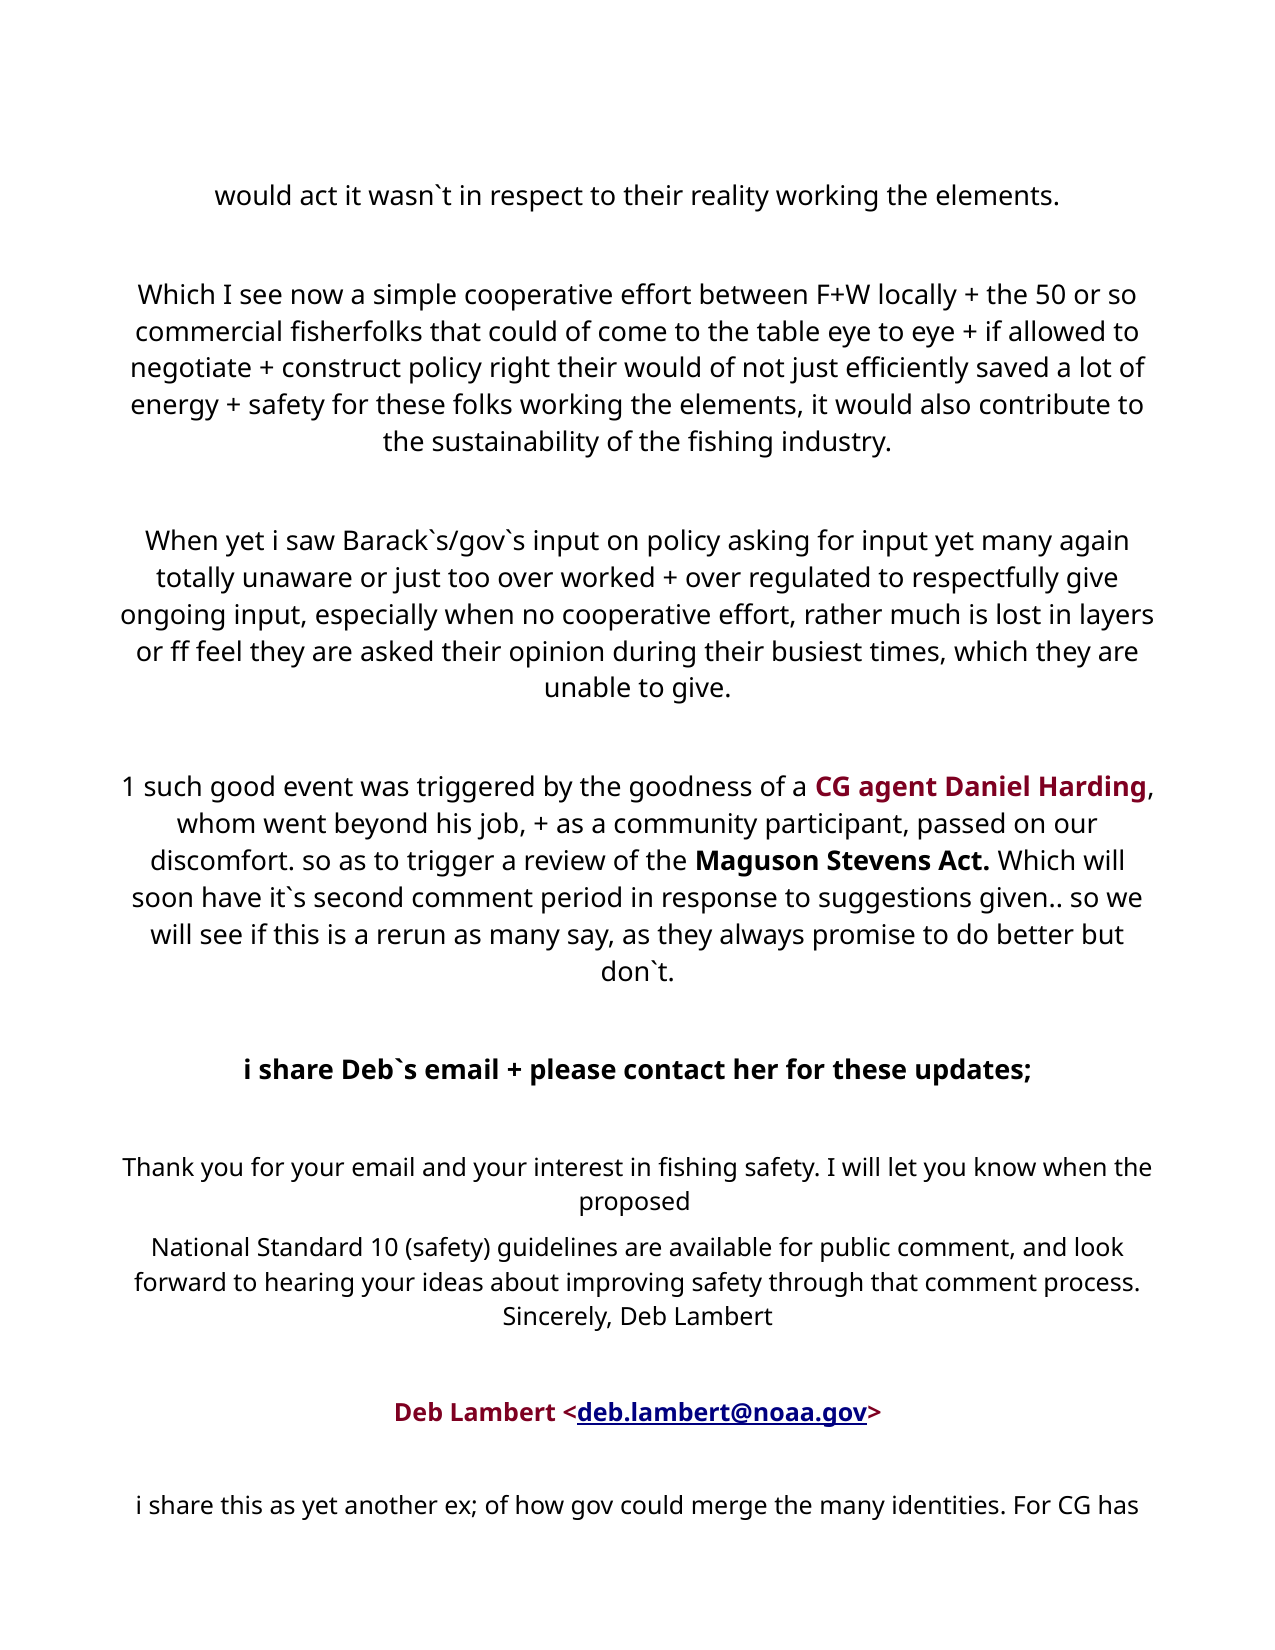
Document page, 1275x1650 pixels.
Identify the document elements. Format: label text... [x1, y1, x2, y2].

text Deb Lambert <deb.lambert@noaa.gov> [118, 1394, 1157, 1428]
text 1 such good event was triggered by the goodness of a CG agent Daniel Harding, whom went beyond his job, + as a community participant, passed on our discomfort. so as to trigger a review of the Maguson Stevens Act. Which will soon have it`s second comment period in response to suggestions given.. so we will see if this is a rerun as many say, as they always promise to do better but don`t. [118, 768, 1157, 989]
text Thank you for your email and your interest in fishing safety. I will let you know when the proposed [118, 1149, 1157, 1218]
text National Standard 10 (safety) guidelines are available for public comment, and look forward to hearing your ideas about improving safety through that comment process. Sincerely, Deb Lambert [118, 1230, 1157, 1332]
text When yet i saw Barack`s/gov`s input on policy asking for input yet many again totally unaware or just too over worked + over regulated to respectfully give ongoing input, especially when no cooperative effort, rather much is lost in layers or ff feel they are asked their opinion during their busiest times, which they are unable to give. [118, 521, 1157, 706]
text would act it wasn`t in respect to their reality working the elements. [118, 176, 1157, 213]
text i share this as yet another ex; of how gov could merge the many identities. For CG has [118, 1487, 1157, 1521]
text i share Deb`s email + please contact her for these updates; [118, 1051, 1157, 1088]
text Which I see now a simple cooperative effort between F+W locally + the 50 or so commercial fisherfolks that could of come to the table eye to eye + if allowed to negotiate + construct policy right their would of not just efficiently saved a lot of energy + safety for these folks working the elements, it would also contribute to the sustainability of the fishing industry. [118, 275, 1157, 459]
